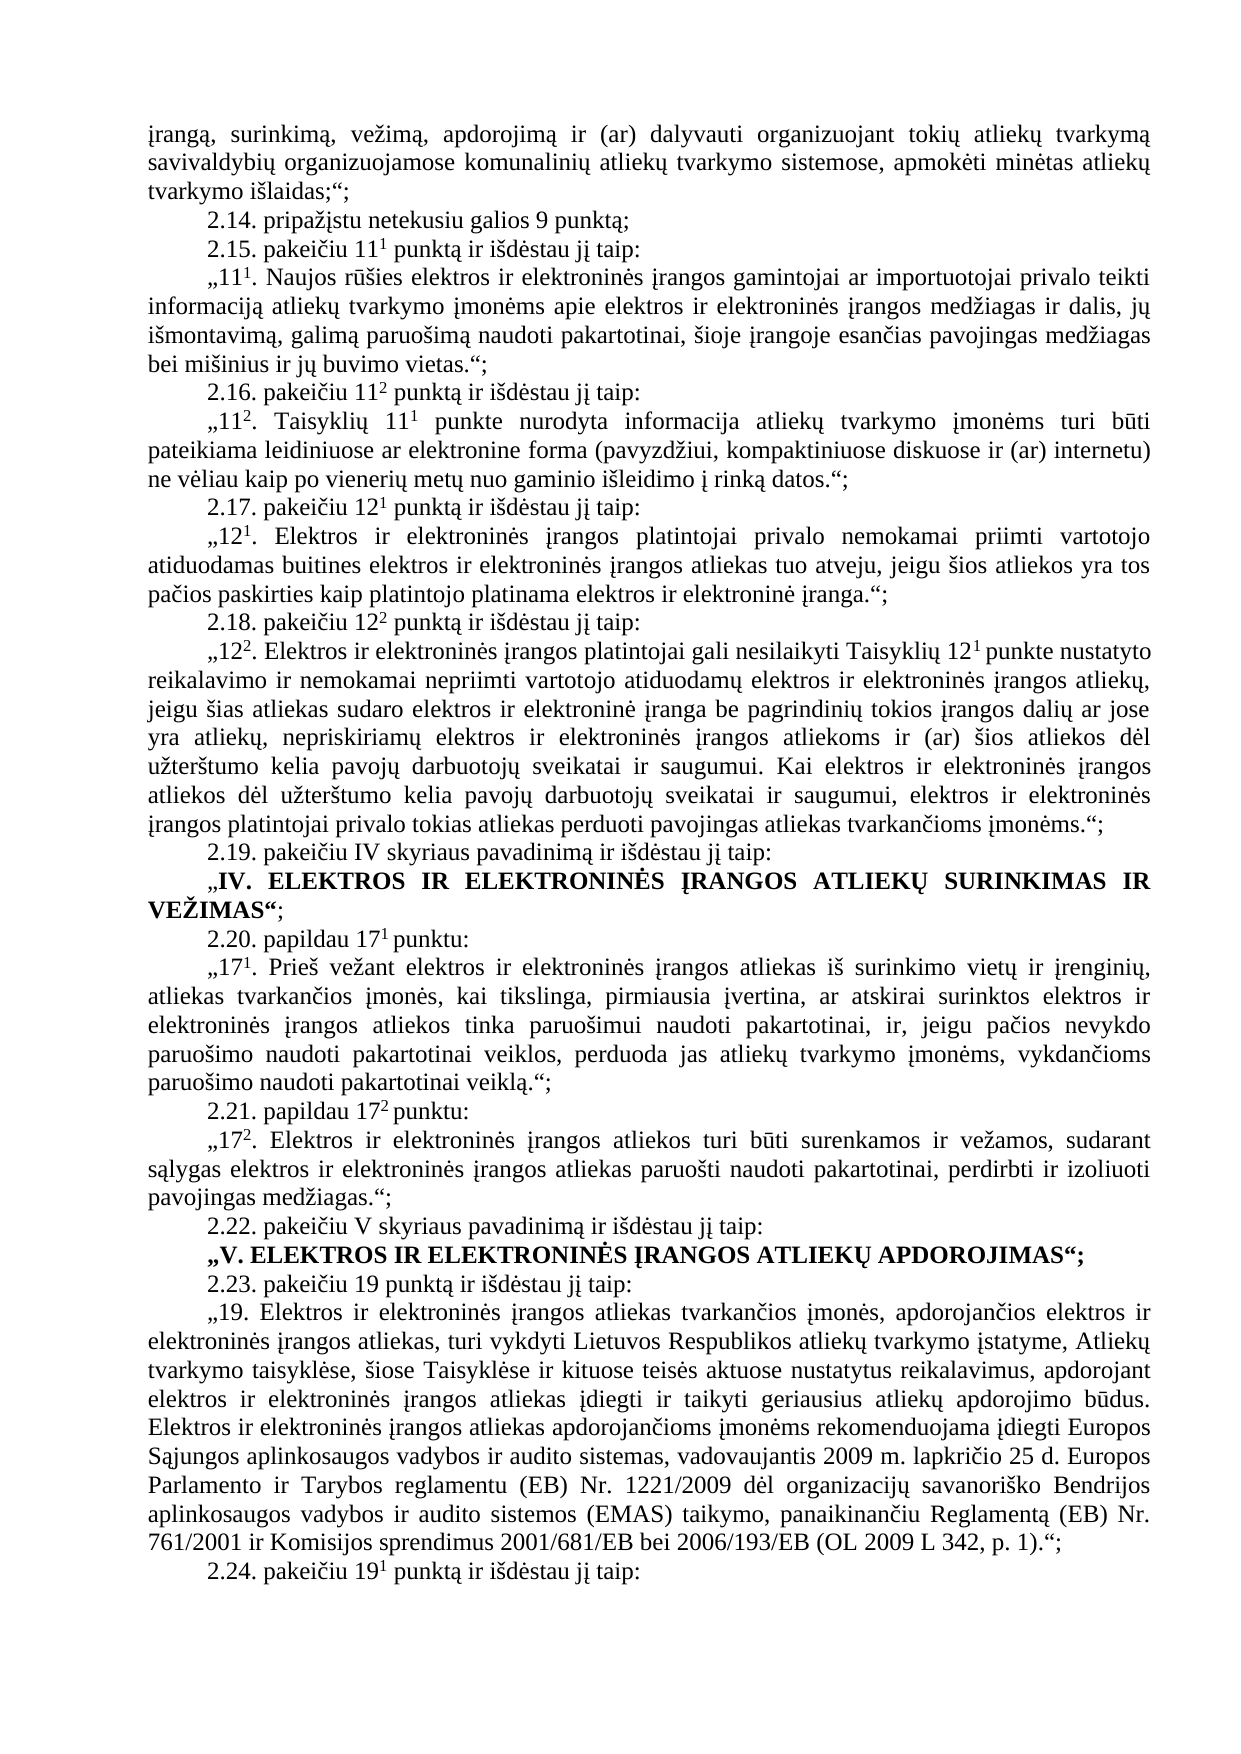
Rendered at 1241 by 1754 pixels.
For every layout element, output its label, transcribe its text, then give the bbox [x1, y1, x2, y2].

text 2.24. pakeičiu 191 punktą ir išdėstau jį taip: [148, 1556, 1151, 1585]
text 2.17. pakeičiu 121 punktą ir išdėstau jį taip: [148, 492, 1151, 521]
text „V. ELEKTROS IR ELEKTRONINĖS ĮRANGOS ATLIEKŲ APDOROJIMAS“; [148, 1240, 1151, 1269]
text 2.18. pakeičiu 122 punktą ir išdėstau jį taip: [148, 607, 1151, 636]
text „171. Prieš vežant elektros ir elektroninės įrangos atliekas iš surinkimo vietų ir įrenginių, atliekas tvarkančios įmonės, kai tikslinga, pirmiausia įvertina, ar atskirai surinktos elektros ir elektroninės įrangos atliekos tinka paruošimui naudoti pakartotinai, ir, jeigu pačios nevykdo paruošimo naudoti pakartotinai veiklos, perduoda jas atliekų tvarkymo įmonėms, vykdančioms paruošimo naudoti pakartotinai veiklą.“; [148, 952, 1151, 1096]
text „172. Elektros ir elektroninės įrangos atliekos turi būti surenkamos ir vežamos, sudarant sąlygas elektros ir elektroninės įrangos atliekas paruošti naudoti pakartotinai, perdirbti ir izoliuoti pavojingas medžiagas.“; [148, 1125, 1151, 1211]
text 2.16. pakeičiu 112 punktą ir išdėstau jį taip: [148, 377, 1151, 406]
text 2.19. pakeičiu IV skyriaus pavadinimą ir išdėstau jį taip: [148, 837, 1151, 866]
text 2.22. pakeičiu V skyriaus pavadinimą ir išdėstau jį taip: [148, 1211, 1151, 1240]
text įrangą, surinkimą, vežimą, apdorojimą ir (ar) dalyvauti organizuojant tokių atliekų tvarkymą savivaldybių organizuojamose komunalinių atliekų tvarkymo sistemose, apmokėti minėtas atliekų tvarkymo išlaidas;“; [148, 119, 1151, 205]
text 2.14. pripažįstu netekusiu galios 9 punktą; [148, 205, 1151, 234]
text „122. Elektros ir elektroninės įrangos platintojai gali nesilaikyti Taisyklių 121 punkte nustatyto reikalavimo ir nemokamai nepriimti vartotojo atiduodamų elektros ir elektroninės įrangos atliekų, jeigu šias atliekas sudaro elektros ir elektroninė įranga be pagrindinių tokios įrangos dalių ar jose yra atliekų, nepriskiriamų elektros ir elektroninės įrangos atliekoms ir (ar) šios atliekos dėl užterštumo kelia pavojų darbuotojų sveikatai ir saugumui. Kai elektros ir elektroninės įrangos atliekos dėl užterštumo kelia pavojų darbuotojų sveikatai ir saugumui, elektros ir elektroninės įrangos platintojai privalo tokias atliekas perduoti pavojingas atliekas tvarkančioms įmonėms.“; [148, 636, 1151, 837]
text „19. Elektros ir elektroninės įrangos atliekas tvarkančios įmonės, apdorojančios elektros ir elektroninės įrangos atliekas, turi vykdyti Lietuvos Respublikos atliekų tvarkymo įstatyme, Atliekų tvarkymo taisyklėse, šiose Taisyklėse ir kituose teisės aktuose nustatytus reikalavimus, apdorojant elektros ir elektroninės įrangos atliekas įdiegti ir taikyti geriausius atliekų apdorojimo būdus. Elektros ir elektroninės įrangos atliekas apdorojančioms įmonėms rekomenduojama įdiegti Europos Sąjungos aplinkosaugos vadybos ir audito sistemas, vadovaujantis 2009 m. lapkričio 25 d. Europos Parlamento ir Tarybos reglamentu (EB) Nr. 1221/2009 dėl organizacijų savanoriško Bendrijos aplinkosaugos vadybos ir audito sistemos (EMAS) taikymo, panaikinančiu Reglamentą (EB) Nr. 761/2001 ir Komisijos sprendimus 2001/681/EB bei 2006/193/EB (OL 2009 L 342, p. 1).“; [148, 1297, 1151, 1556]
text 2.20. papildau 171 punktu: [148, 924, 1151, 952]
text 2.15. pakeičiu 111 punktą ir išdėstau jį taip: [148, 234, 1151, 262]
text „112. Taisyklių 111 punkte nurodyta informacija atliekų tvarkymo įmonėms turi būti pateikiama leidiniuose ar elektronine forma (pavyzdžiui, kompaktiniuose diskuose ir (ar) internetu) ne vėliau kaip po vienerių metų nuo gaminio išleidimo į rinką datos.“; [148, 406, 1151, 492]
text 2.23. pakeičiu 19 punktą ir išdėstau jį taip: [148, 1269, 1151, 1297]
text „111. Naujos rūšies elektros ir elektroninės įrangos gamintojai ar importuotojai privalo teikti informaciją atliekų tvarkymo įmonėms apie elektros ir elektroninės įrangos medžiagas ir dalis, jų išmontavimą, galimą paruošimą naudoti pakartotinai, šioje įrangoje esančias pavojingas medžiagas bei mišinius ir jų buvimo vietas.“; [148, 262, 1151, 377]
text 2.21. papildau 172 punktu: [148, 1096, 1151, 1125]
text „121. Elektros ir elektroninės įrangos platintojai privalo nemokamai priimti vartotojo atiduodamas buitines elektros ir elektroninės įrangos atliekas tuo atveju, jeigu šios atliekos yra tos pačios paskirties kaip platintojo platinama elektros ir elektroninė įranga.“; [148, 521, 1151, 607]
text „IV. ELEKTROS IR ELEKTRONINĖS ĮRANGOS ATLIEKŲ SURINKIMAS IR VEŽIMAS“; [148, 866, 1151, 924]
